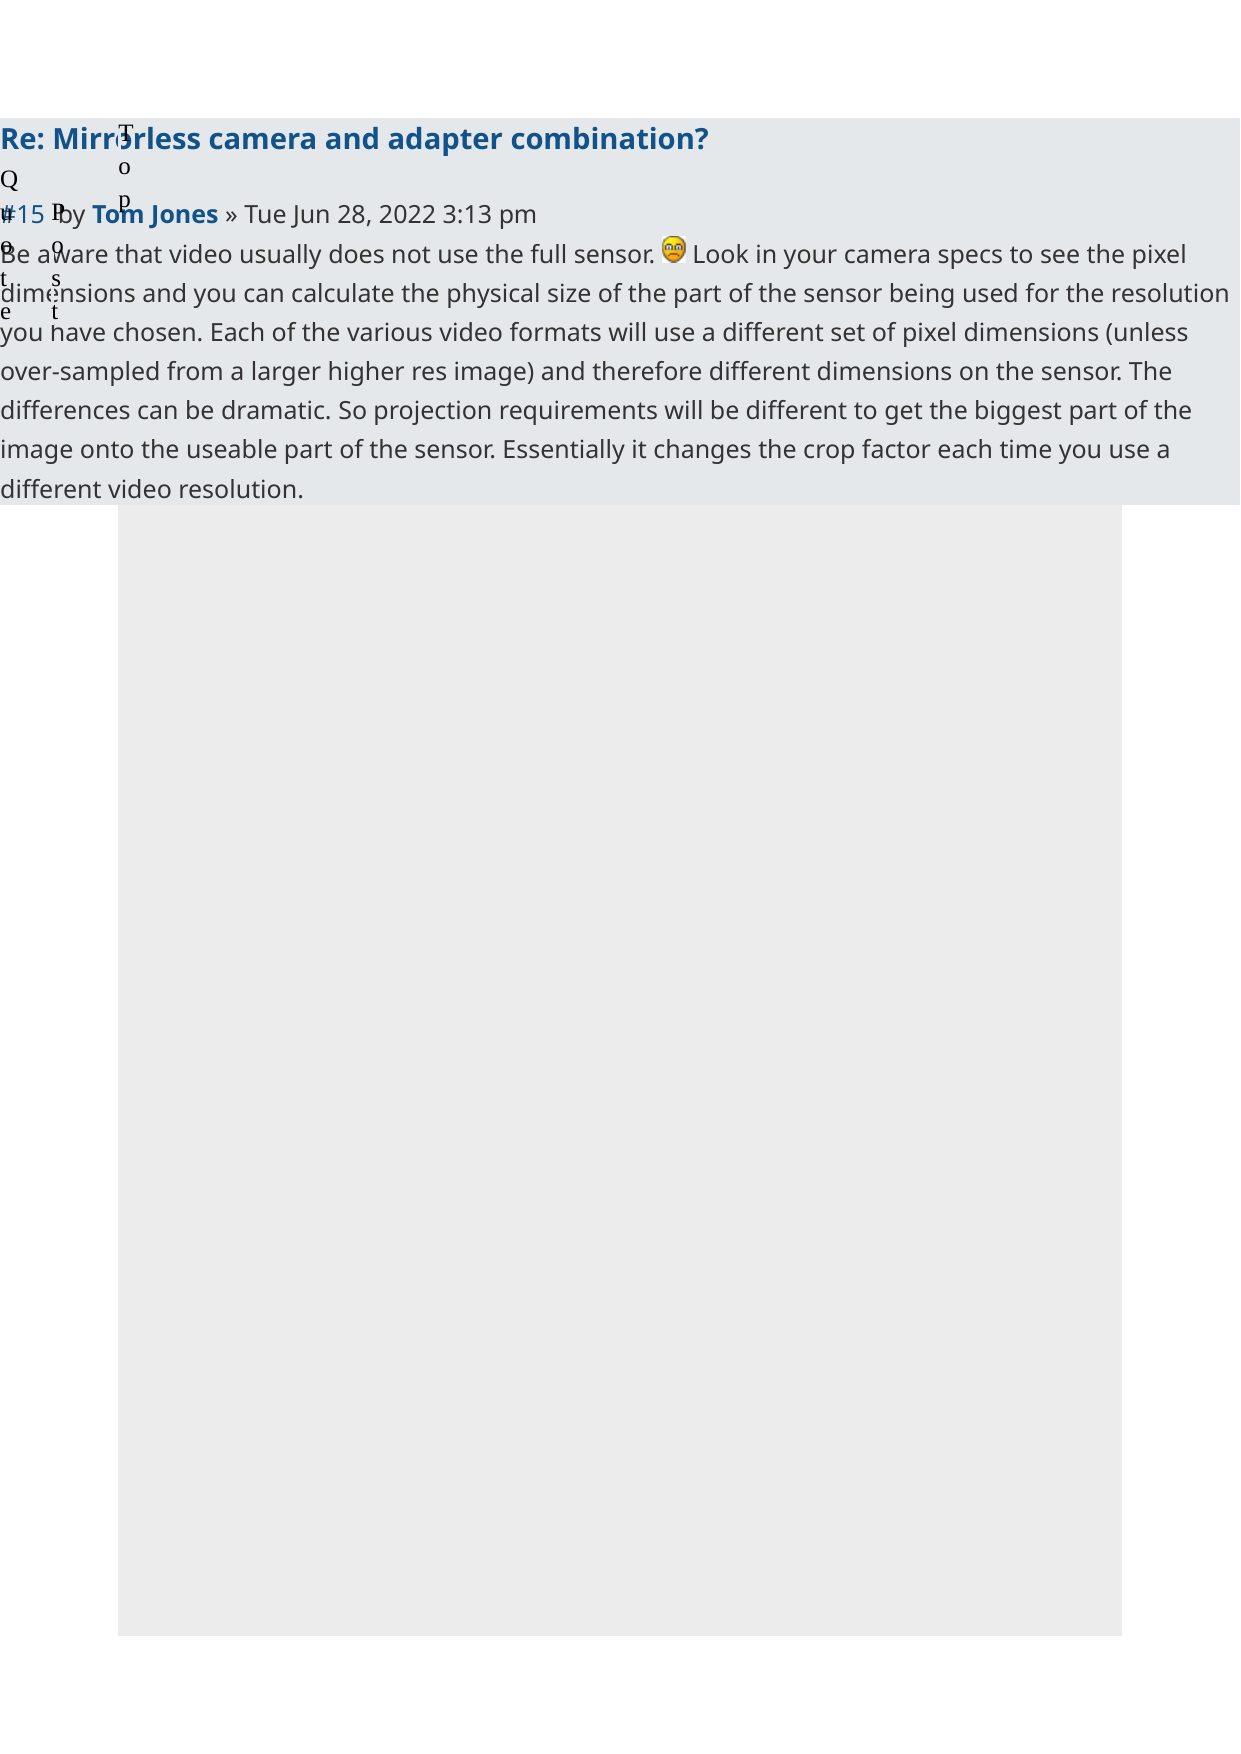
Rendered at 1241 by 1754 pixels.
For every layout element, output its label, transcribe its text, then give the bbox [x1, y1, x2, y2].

picture [662, 236, 686, 263]
text #15 by Tom Jones » Tue Jun 28, 2022 3:13 pm [2, 197, 51, 231]
text #15 by Tom Jones » Tue Jun 28, 2022 3:13 pm [54, 197, 1240, 231]
subtitle Re: Mirrorless camera and adapter combination? [0, 118, 118, 158]
subtitle Re: Mirrorless camera and adapter combination? [121, 118, 959, 158]
text Be aware that video usually does not use the full sensor. Look in your camera specs to see the pixel dimensions and you can calculate the physical size of the part of the sensor being used for the resolution you have chosen. Each of the various video formats will use a different set of pixel dimensions (unless over-sampled from a larger higher res image) and therefore different dimensions on the sensor. The differences can be dramatic. So projection requirements will be different to get the biggest part of the image onto the useable part of the sensor. Essentially it changes the crop factor each time you use a different video resolution. [0, 236, 1240, 505]
